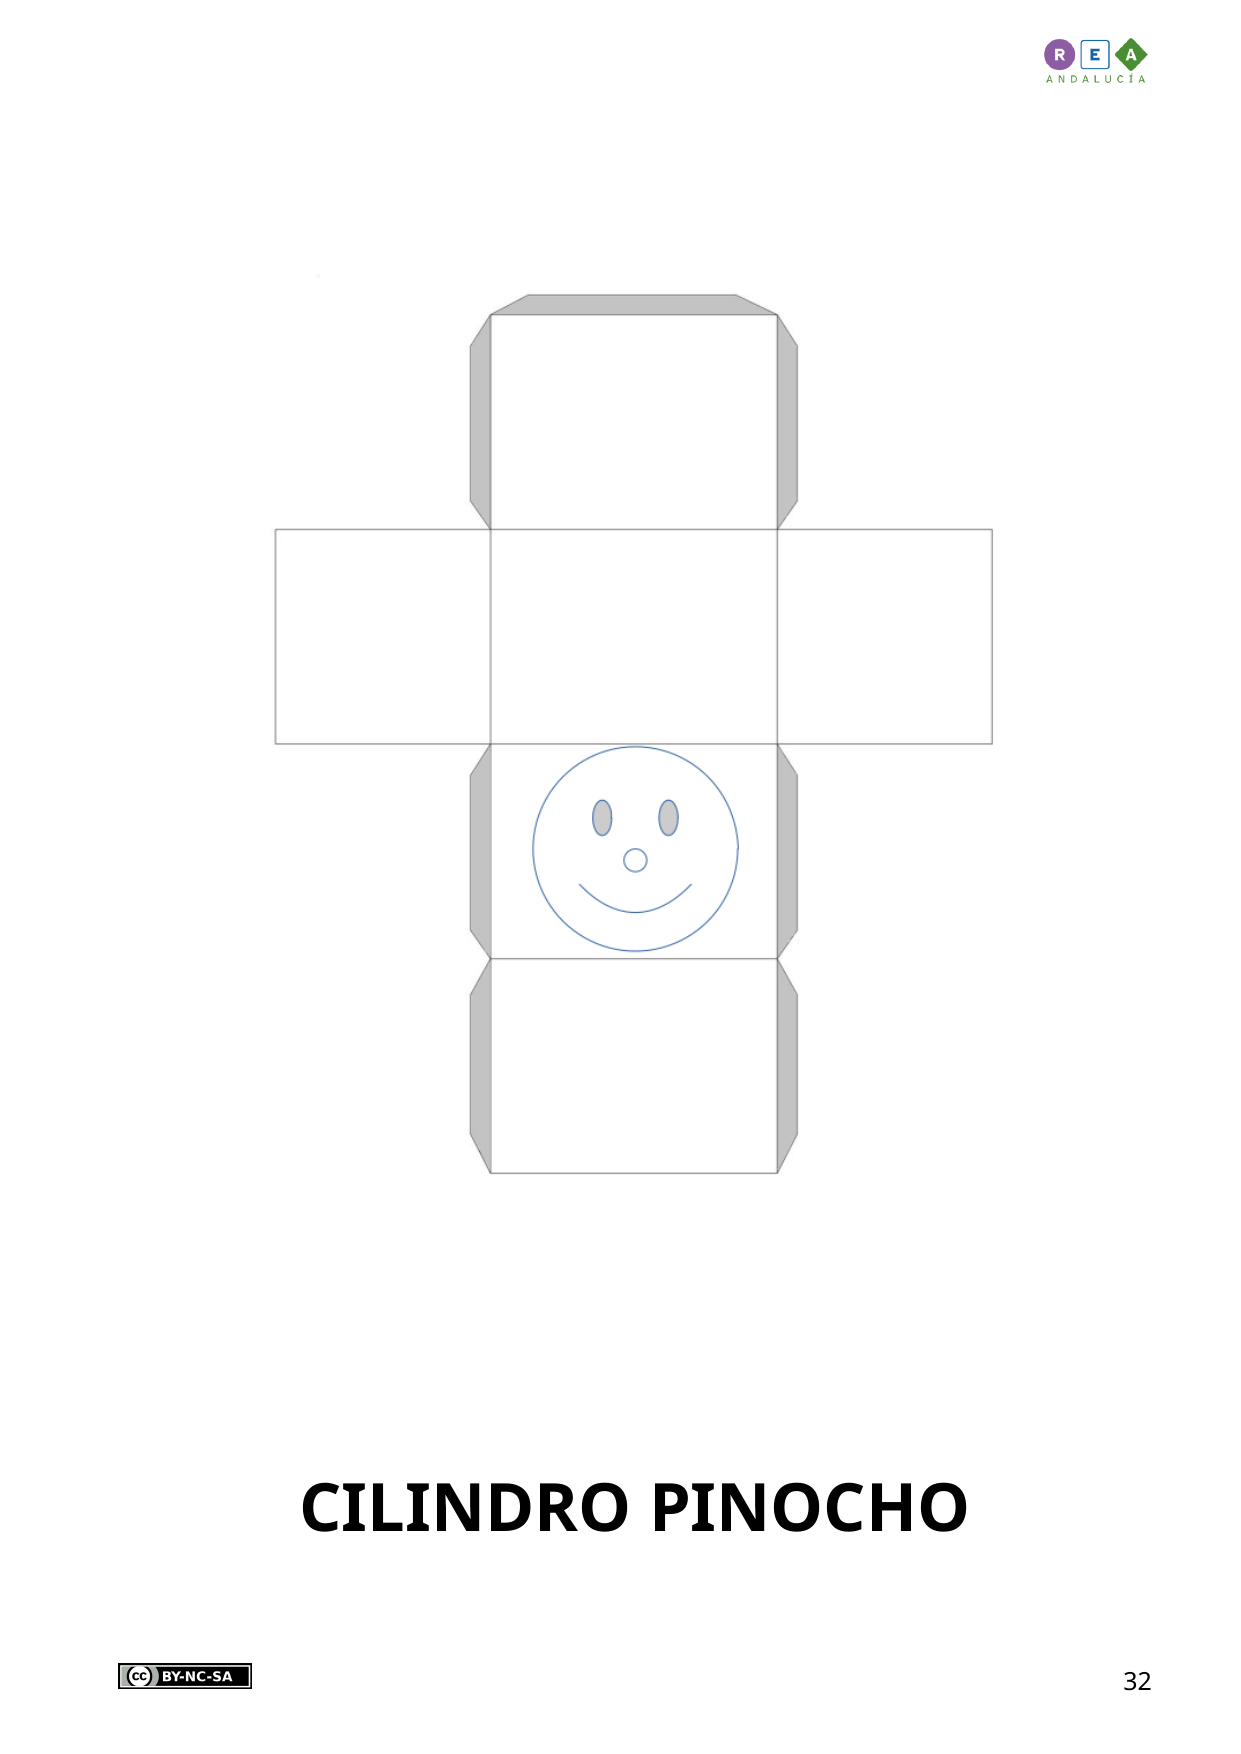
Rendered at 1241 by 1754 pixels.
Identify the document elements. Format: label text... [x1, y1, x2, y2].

text CILINDRO PINOCHO [118, 1249, 1152, 1551]
picture [118, 1663, 536, 1698]
picture [158, 33, 1152, 1437]
